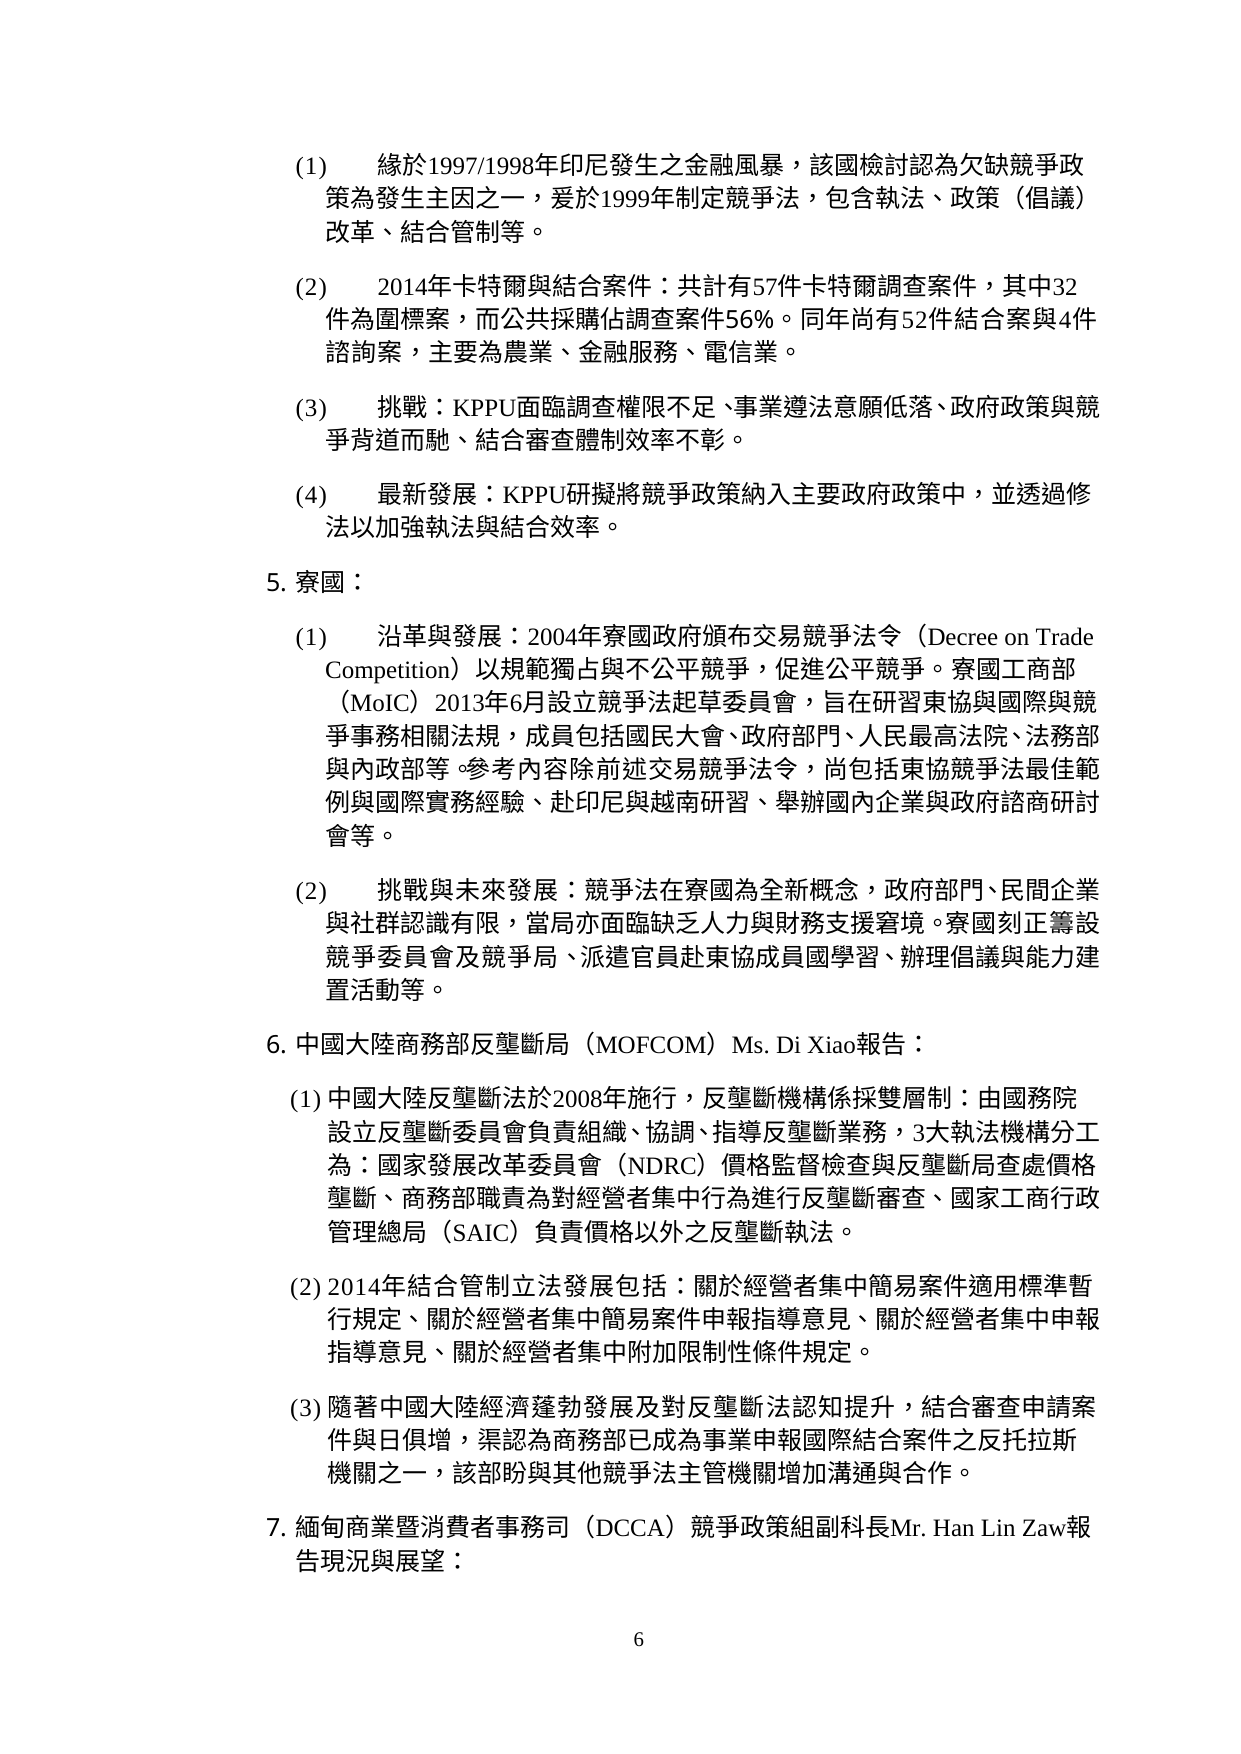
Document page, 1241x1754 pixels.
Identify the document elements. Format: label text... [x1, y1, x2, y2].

list 寮國： [266, 564, 1100, 598]
list 中國大陸反壟斷法於2008年施行，反壟斷機構係採雙層制：由國務院設立反壟斷委員會負責組織、協調、指導反壟斷業務，3大執法機構分工為：國家發展改革委員會（NDRC）價格監督檢查與反壟斷局查處價格壟斷、商務部職責為對經營者集中行為進行反壟斷審查、國家工商行政管理總局（SAIC）負責價格以外之反壟斷執法。 [290, 1081, 1100, 1248]
list 緣於1997/1998年印尼發生之金融風暴，該國檢討認為欠缺競爭政策為發生主因之一，爰於1999年制定競爭法，包含執法、政策（倡議）改革、結合管制等。 [295, 148, 1100, 248]
list 2014年結合管制立法發展包括：關於經營者集中簡易案件適用標準暫行規定、關於經營者集中簡易案件申報指導意見、關於經營者集中申報指導意見、關於經營者集中附加限制性條件規定。 [290, 1268, 1100, 1368]
list 挑戰與未來發展：競爭法在寮國為全新概念，政府部門、民間企業與社群認識有限，當局亦面臨缺乏人力與財務支援窘境。寮國刻正籌設競爭委員會及競爭局、派遣官員赴東協成員國學習、辦理倡議與能力建置活動等。 [295, 873, 1100, 1006]
list 隨著中國大陸經濟蓬勃發展及對反壟斷法認知提升，結合審查申請案件與日俱增，渠認為商務部已成為事業申報國際結合案件之反托拉斯機關之一，該部盼與其他競爭法主管機關增加溝通與合作。 [290, 1389, 1100, 1489]
list 最新發展：KPPU研擬將競爭政策納入主要政府政策中，並透過修法以加強執法與結合效率。 [295, 477, 1100, 543]
list 沿革與發展：2004年寮國政府頒布交易競爭法令（Decree on Trade Competition）以規範獨占與不公平競爭，促進公平競爭。寮國工商部（MoIC）2013年6月設立競爭法起草委員會，旨在研習東協與國際與競爭事務相關法規，成員包括國民大會、政府部門、人民最高法院、法務部與內政部等。參考內容除前述交易競爭法令，尚包括東協競爭法最佳範例與國際實務經驗、赴印尼與越南研習、舉辦國內企業與政府諮商研討會等。 [295, 618, 1100, 852]
list 2014年卡特爾與結合案件：共計有57件卡特爾調查案件，其中32件為圍標案，而公共採購佔調查案件56%。同年尚有52件結合案與4件諮詢案，主要為農業、金融服務、電信業。 [295, 268, 1100, 368]
list 中國大陸商務部反壟斷局（MOFCOM）Ms. Di Xiao報告： [266, 1027, 1100, 1060]
list 緬甸商業暨消費者事務司（DCCA）競爭政策組副科長Mr. Han Lin Zaw報告現況與展望： [266, 1510, 1100, 1577]
list 挑戰：KPPU面臨調查權限不足、事業遵法意願低落、政府政策與競爭背道而馳、結合審查體制效率不彰。 [295, 389, 1100, 456]
